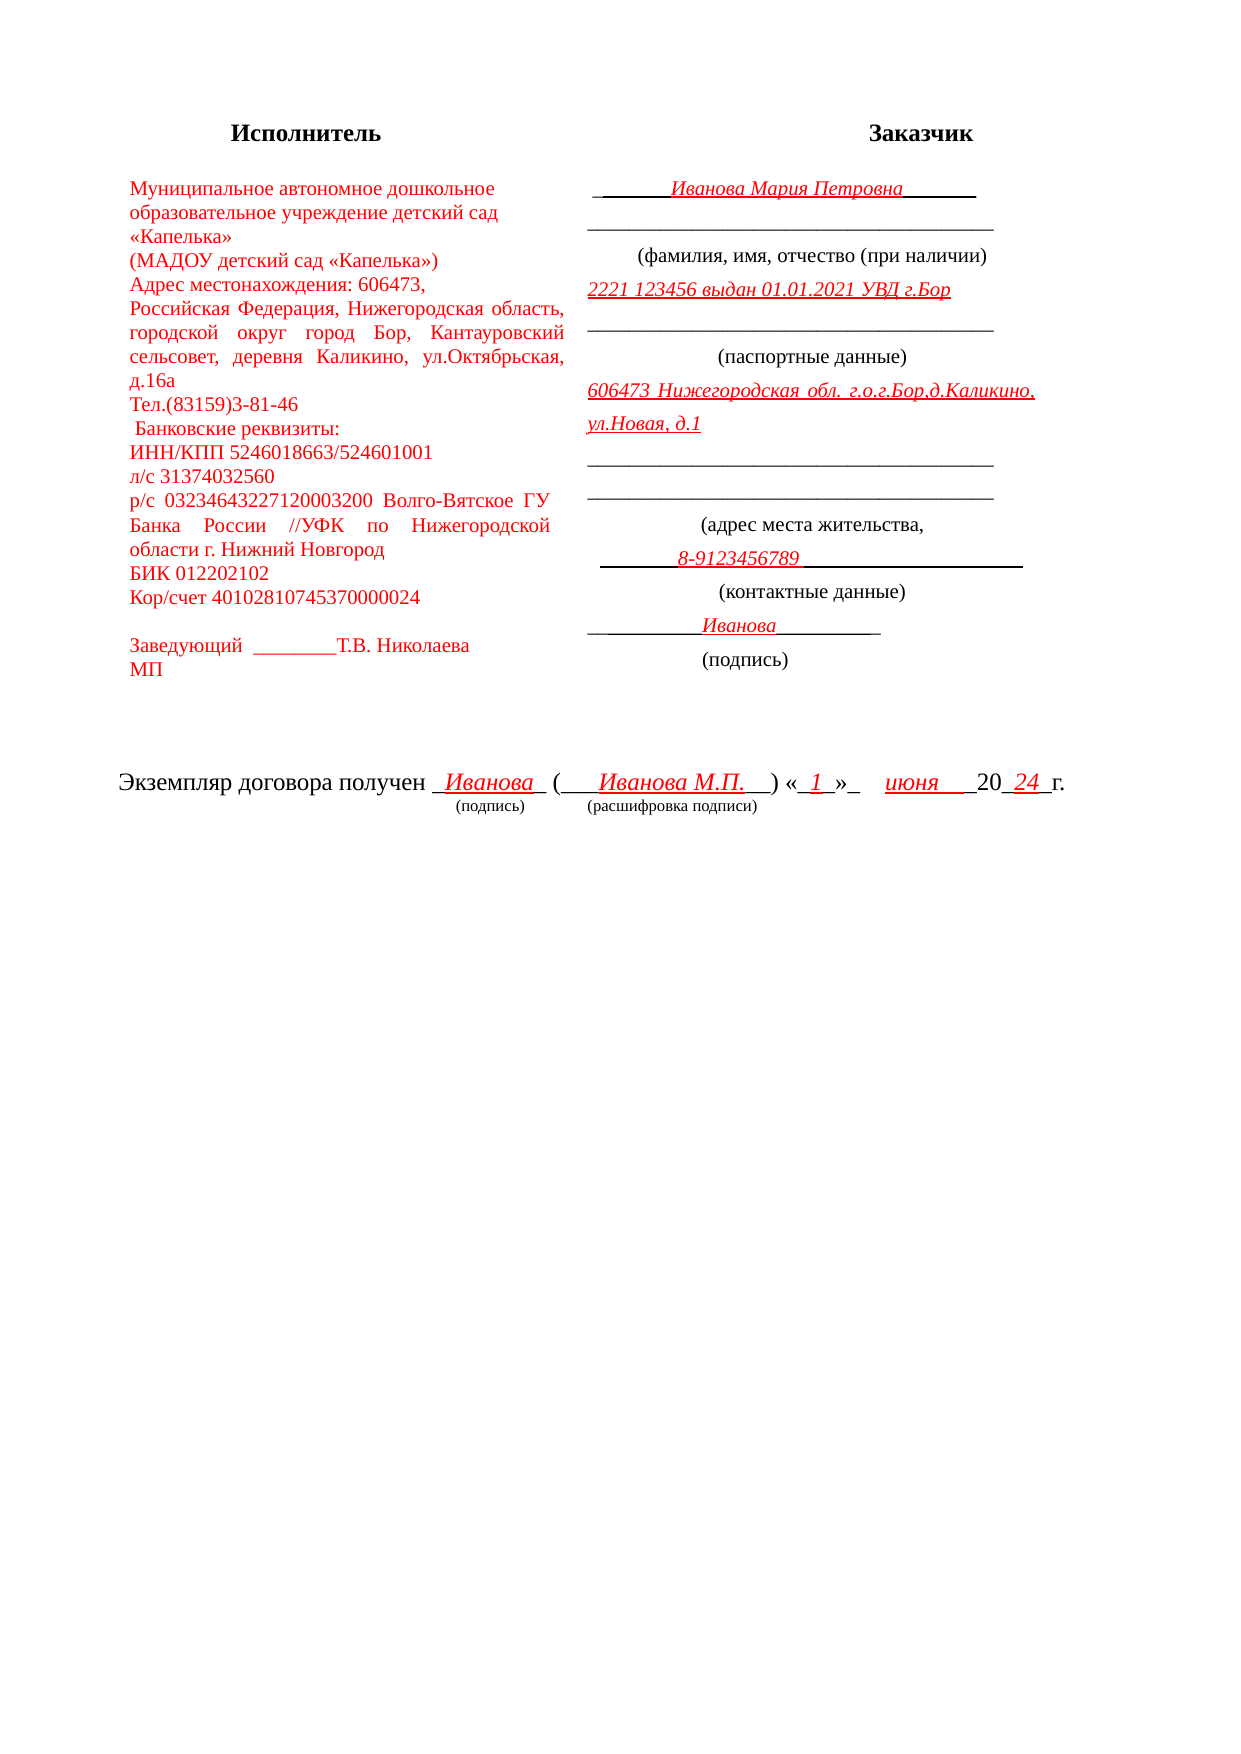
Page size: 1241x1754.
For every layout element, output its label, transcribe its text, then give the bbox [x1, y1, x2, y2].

table_cell [107, 176, 118, 681]
table_cell [1063, 176, 1074, 681]
table_header Муниципальное автономное дошкольное образовательное учреждение детский сад «Капелька» (МАДОУ детский сад «Капелька») Адрес местонахождения: 606473, Российская Федерация, Нижегородская область, городской округ город Бор, Кантауровский сельсовет, деревня Каликино, ул.Октябрьская, д.16а Тел.(83159)3-81-46 Банковские реквизиты: ИНН/КПП 5246018663/524601001 л/с 31374032560 р/с 03234643227120003200 Волго-Вятское ГУ Банка России //УФК по Нижегородской области г. Нижний Новгород БИК 012202102 Кор/счет 40102810745370000024 Заведующий ________Т.В. Николаева МП [118, 176, 576, 681]
text Экземпляр договора получен _Иванова_ (___Иванова М.П.__) «_1_»_ июня _20_24_г. [118, 767, 1122, 796]
text (подпись) (расшифровка подписи) [443, 796, 1122, 815]
table_header Исполнитель Заказчик [107, 118, 1074, 176]
table_header _ Иванова Мария Петровна_ _ _______________________________________ (фамилия, имя, отчество (при наличии) 2221 123456 выдан 01.01.2021 УВД г.Бор _______________________________________ (паспортные данные) 606473 Нижегородская обл. г.о.г.Бор,д.Каликино, ул.Новая, д.1 _______________________________________ _______________________________________ (адрес места жительства, 8-9123456789 (контактные данные) ___________Иванова__________ (подпись) [576, 176, 1063, 681]
